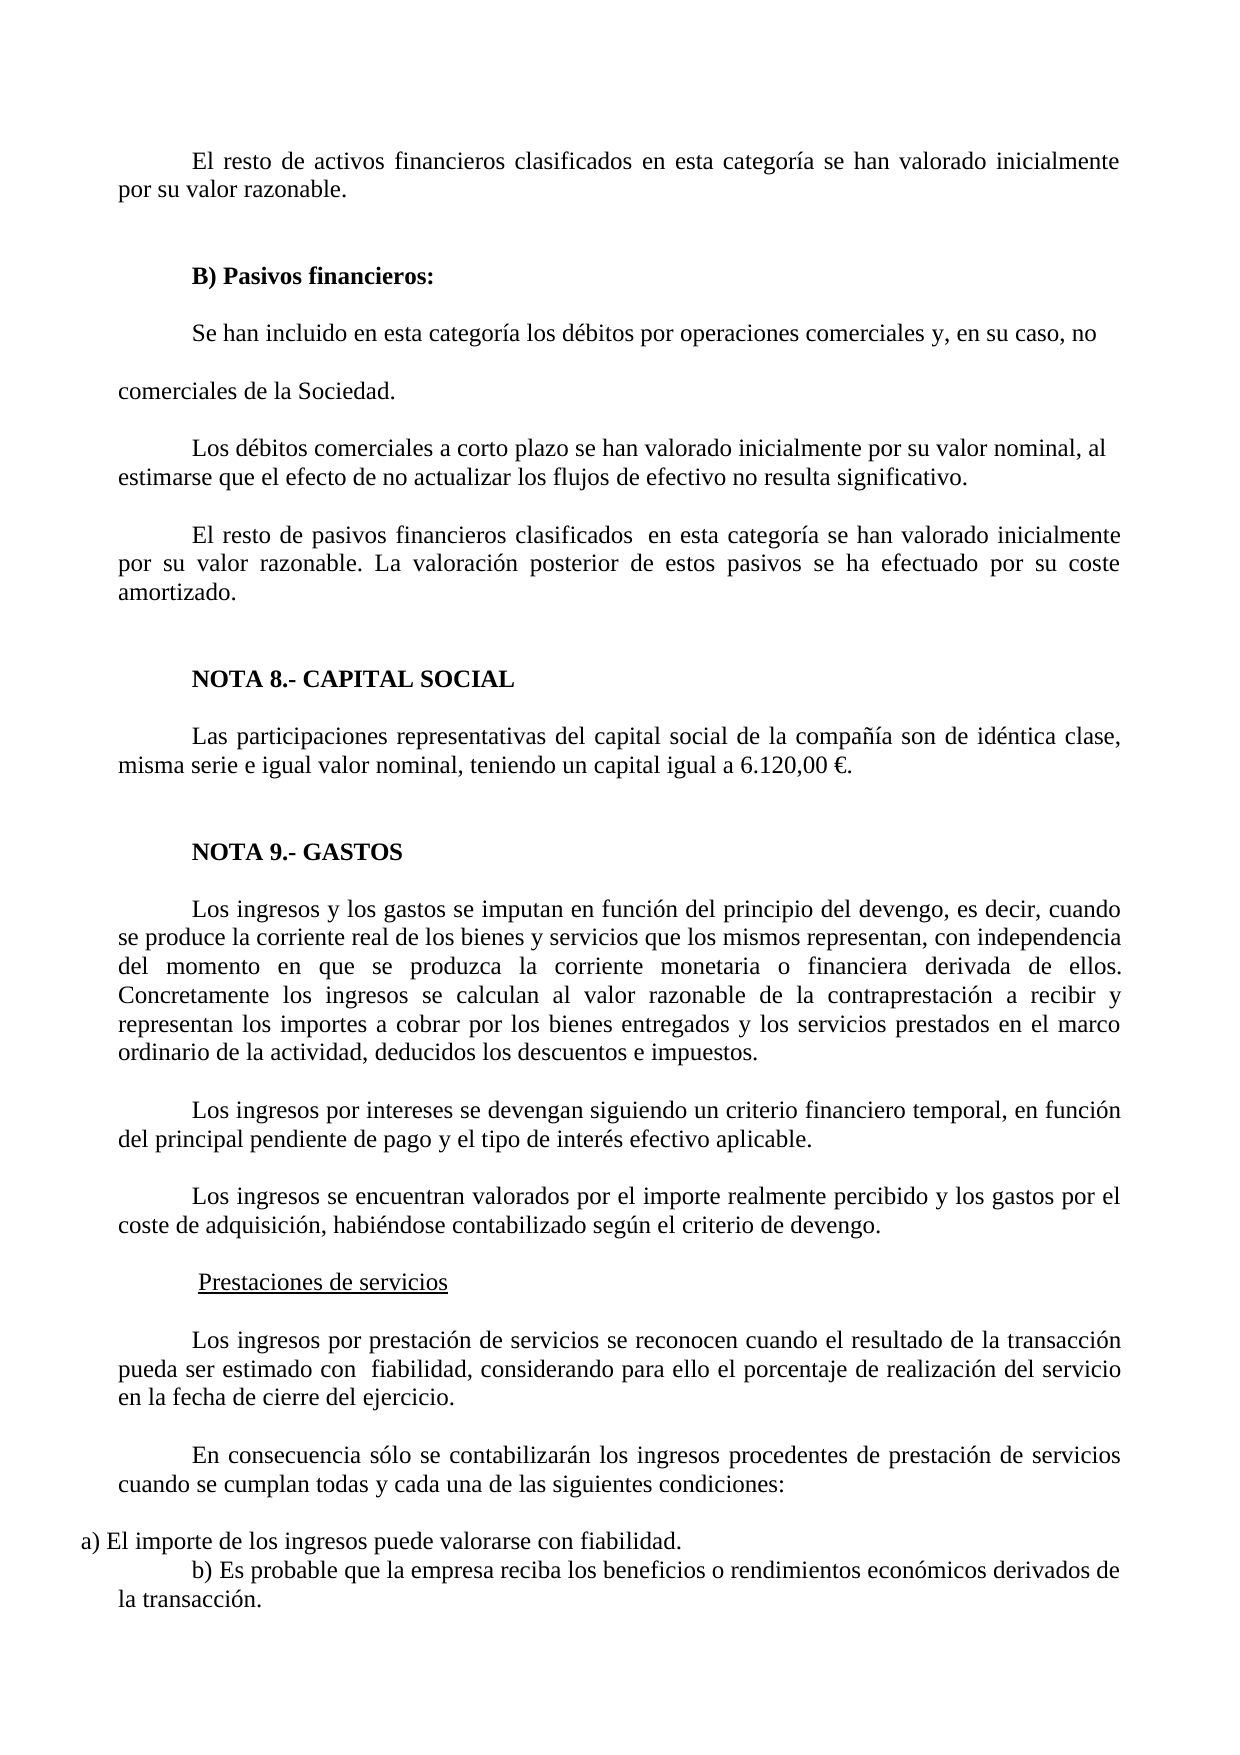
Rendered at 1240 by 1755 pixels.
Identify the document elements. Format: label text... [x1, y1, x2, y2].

text Los ingresos por intereses se devengan siguiendo un criterio financiero temporal, en función del principal pendiente de pago y el tipo de interés efectivo aplicable. [118, 1095, 1122, 1152]
text Se han incluido en esta categoría los débitos por operaciones comerciales y, en su caso, no comerciales de la Sociedad. [118, 318, 1158, 405]
text Prestaciones de servicios [198, 1267, 1158, 1296]
text El resto de pasivos financieros clasificados en esta categoría se han valorado inicialmente por su valor razonable. La valoración posterior de estos pasivos se ha efectuado por su coste amortizado. [118, 520, 1122, 606]
subtitle NOTA 9.- GASTOS [192, 837, 1158, 865]
list Es probable que la empresa reciba los beneficios o rendimientos económicos derivados de la transacción. [118, 1555, 1122, 1612]
list El importe de los ingresos puede valorarse con fiabilidad. [81, 1526, 1158, 1555]
subtitle NOTA 8.- CAPITAL SOCIAL [192, 664, 1158, 693]
text Los ingresos por prestación de servicios se reconocen cuando el resultado de la transacción pueda ser estimado con fiabilidad, considerando para ello el porcentaje de realización del servicio en la fecha de cierre del ejercicio. [118, 1325, 1122, 1411]
text El resto de activos financieros clasificados en esta categoría se han valorado inicialmente por su valor razonable. [118, 146, 1131, 203]
text Las participaciones representativas del capital social de la compañía son de idéntica clase, misma serie e igual valor nominal, teniendo un capital igual a 6.120,00 €. [118, 721, 1122, 778]
text En consecuencia sólo se contabilizarán los ingresos procedentes de prestación de servicios cuando se cumplan todas y cada una de las siguientes condiciones: [118, 1440, 1122, 1497]
text Los ingresos y los gastos se imputan en función del principio del devengo, es decir, cuando se produce la corriente real de los bienes y servicios que los mismos representan, con independencia del momento en que se produzca la corriente monetaria o financiera derivada de ellos. Concretamente los ingresos se calculan al valor razonable de la contraprestación a recibir y representan los importes a cobrar por los bienes entregados y los servicios prestados en el marco ordinario de la actividad, deducidos los descuentos e impuestos. [118, 894, 1122, 1066]
subtitle Pasivos financieros: [192, 261, 1158, 290]
text Los débitos comerciales a corto plazo se han valorado inicialmente por su valor nominal, al estimarse que el efecto de no actualizar los flujos de efectivo no resulta significativo. [118, 433, 1158, 491]
text Los ingresos se encuentran valorados por el importe realmente percibido y los gastos por el coste de adquisición, habiéndose contabilizado según el criterio de devengo. [118, 1181, 1122, 1239]
